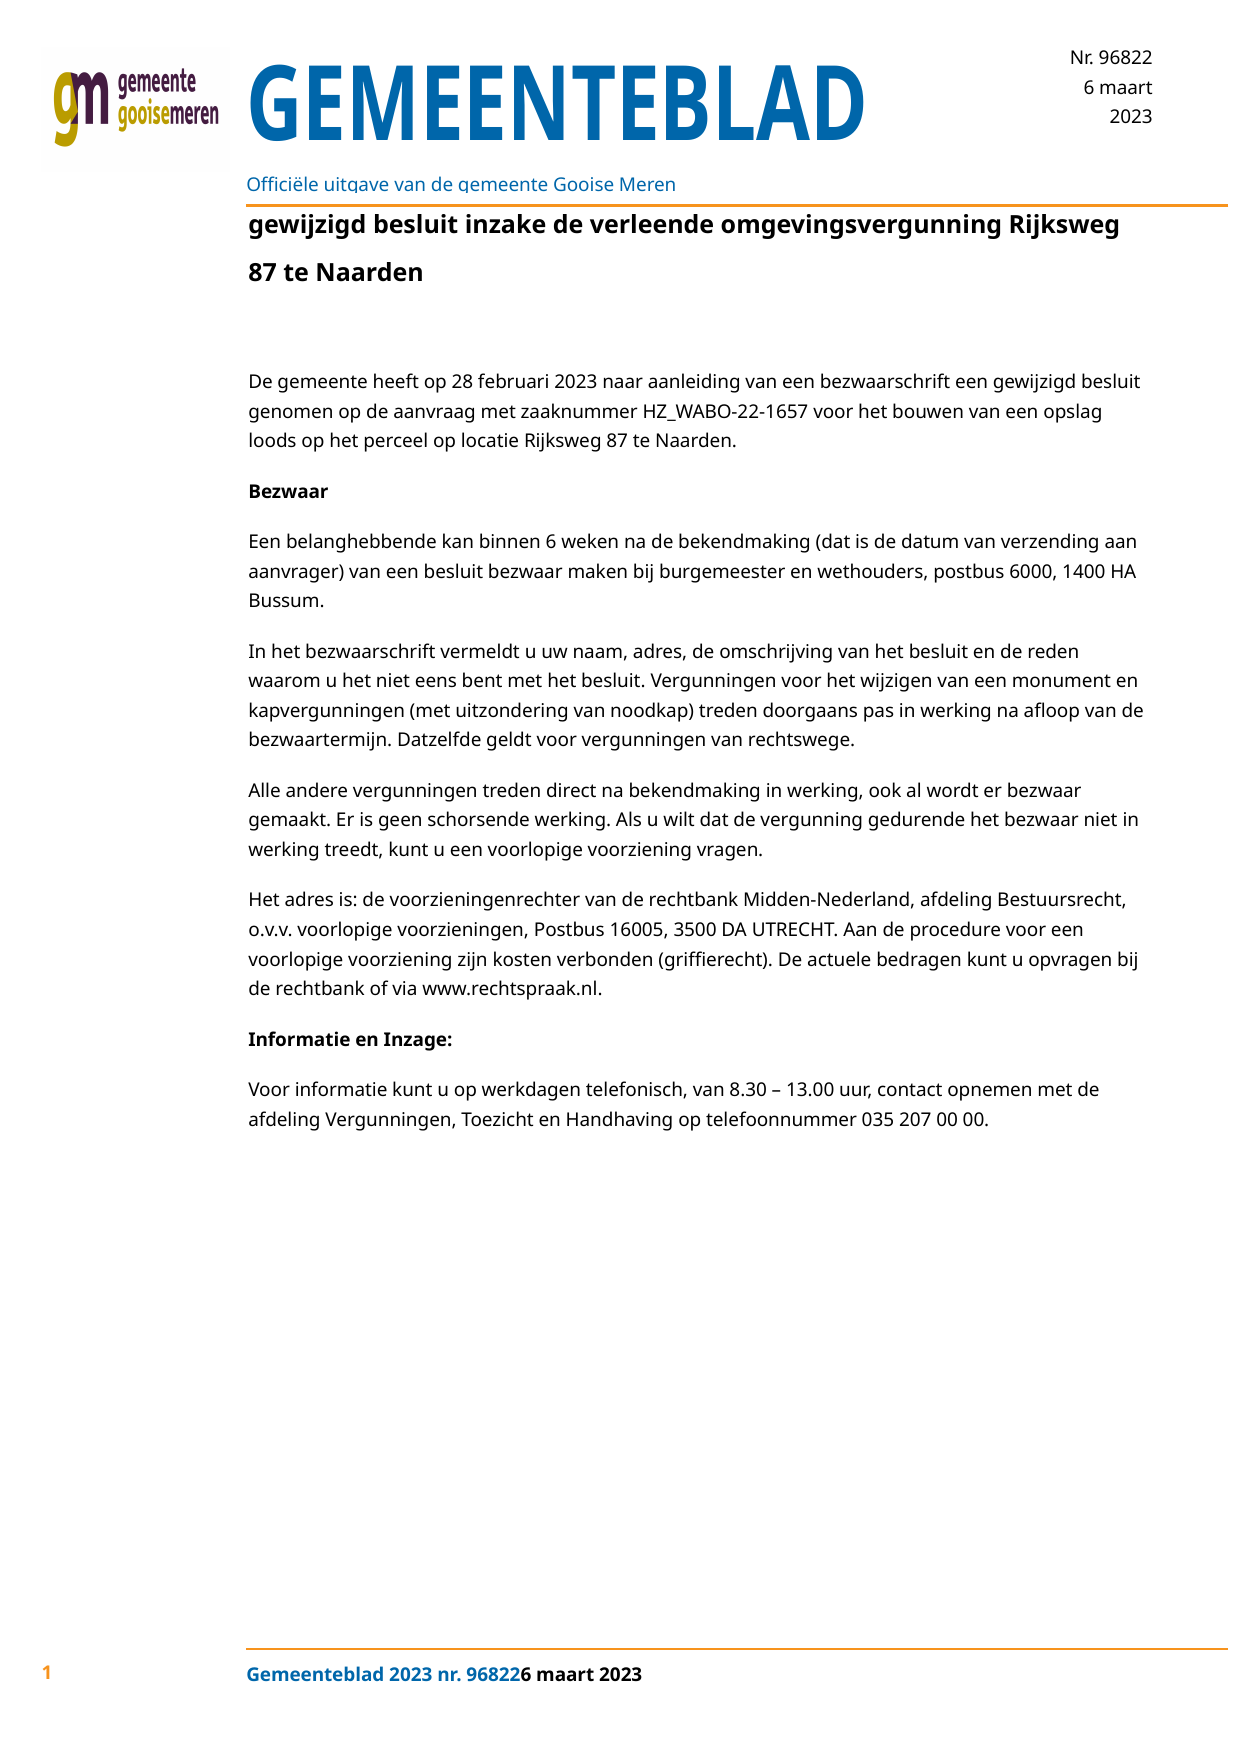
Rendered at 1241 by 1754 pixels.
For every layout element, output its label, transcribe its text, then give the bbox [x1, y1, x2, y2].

text Bezwaar [248, 478, 1152, 504]
text Voor informatie kunt u op werkdagen telefonisch, van 8.30 – 13.00 uur, contact opnemen met de afdeling Vergunningen, Toezicht en Handhaving op telefoonnummer 035 207 00 00. [248, 1076, 1152, 1132]
text Een belanghebbende kan binnen 6 weken na de bekendmaking (dat is de datum van verzending aan aanvrager) van een besluit bezwaar maken bij burgemeester en wethouders, postbus 6000, 1400 HA Bussum. [248, 528, 1152, 613]
text De gemeente heeft op 28 februari 2023 naar aanleiding van een bezwaarschrift een gewijzigd besluit genomen op de aanvraag met zaaknummer HZ_WABO-22-1657 voor het bouwen van een opslag loods op het perceel op locatie Rijksweg 87 te Naarden. [248, 368, 1152, 453]
text Informatie en Inzage: [248, 1026, 1152, 1052]
text Alle andere vergunningen treden direct na bekendmaking in werking, ook al wordt er bezwaar gemaakt. Er is geen schorsende werking. Als u wilt dat de vergunning gedurende het bezwaar niet in werking treedt, kunt u een voorlopige voorziening vragen. [248, 777, 1152, 862]
picture [41, 47, 231, 172]
text gewijzigd besluit inzake de verleende omgevingsvergunning Rijksweg 87 te Naarden [248, 207, 1152, 288]
text In het bezwaarschrift vermeldt u uw naam, adres, de omschrijving van het besluit en de reden waarom u het niet eens bent met het besluit. Vergunningen voor het wijzigen van een monument en kapvergunningen (met uitzondering van noodkap) treden doorgaans pas in werking na afloop van de bezwaartermijn. Datzelfde geldt voor vergunningen van rechtswege. [248, 638, 1152, 752]
text Het adres is: de voorzieningenrechter van de rechtbank Midden-Nederland, afdeling Bestuursrecht, o.v.v. voorlopige voorzieningen, Postbus 16005, 3500 DA UTRECHT. Aan de procedure voor een voorlopige voorziening zijn kosten verbonden (griffierecht). De actuele bedragen kunt u opvragen bij de rechtbank of via www.rechtspraak.nl. [248, 887, 1152, 1001]
